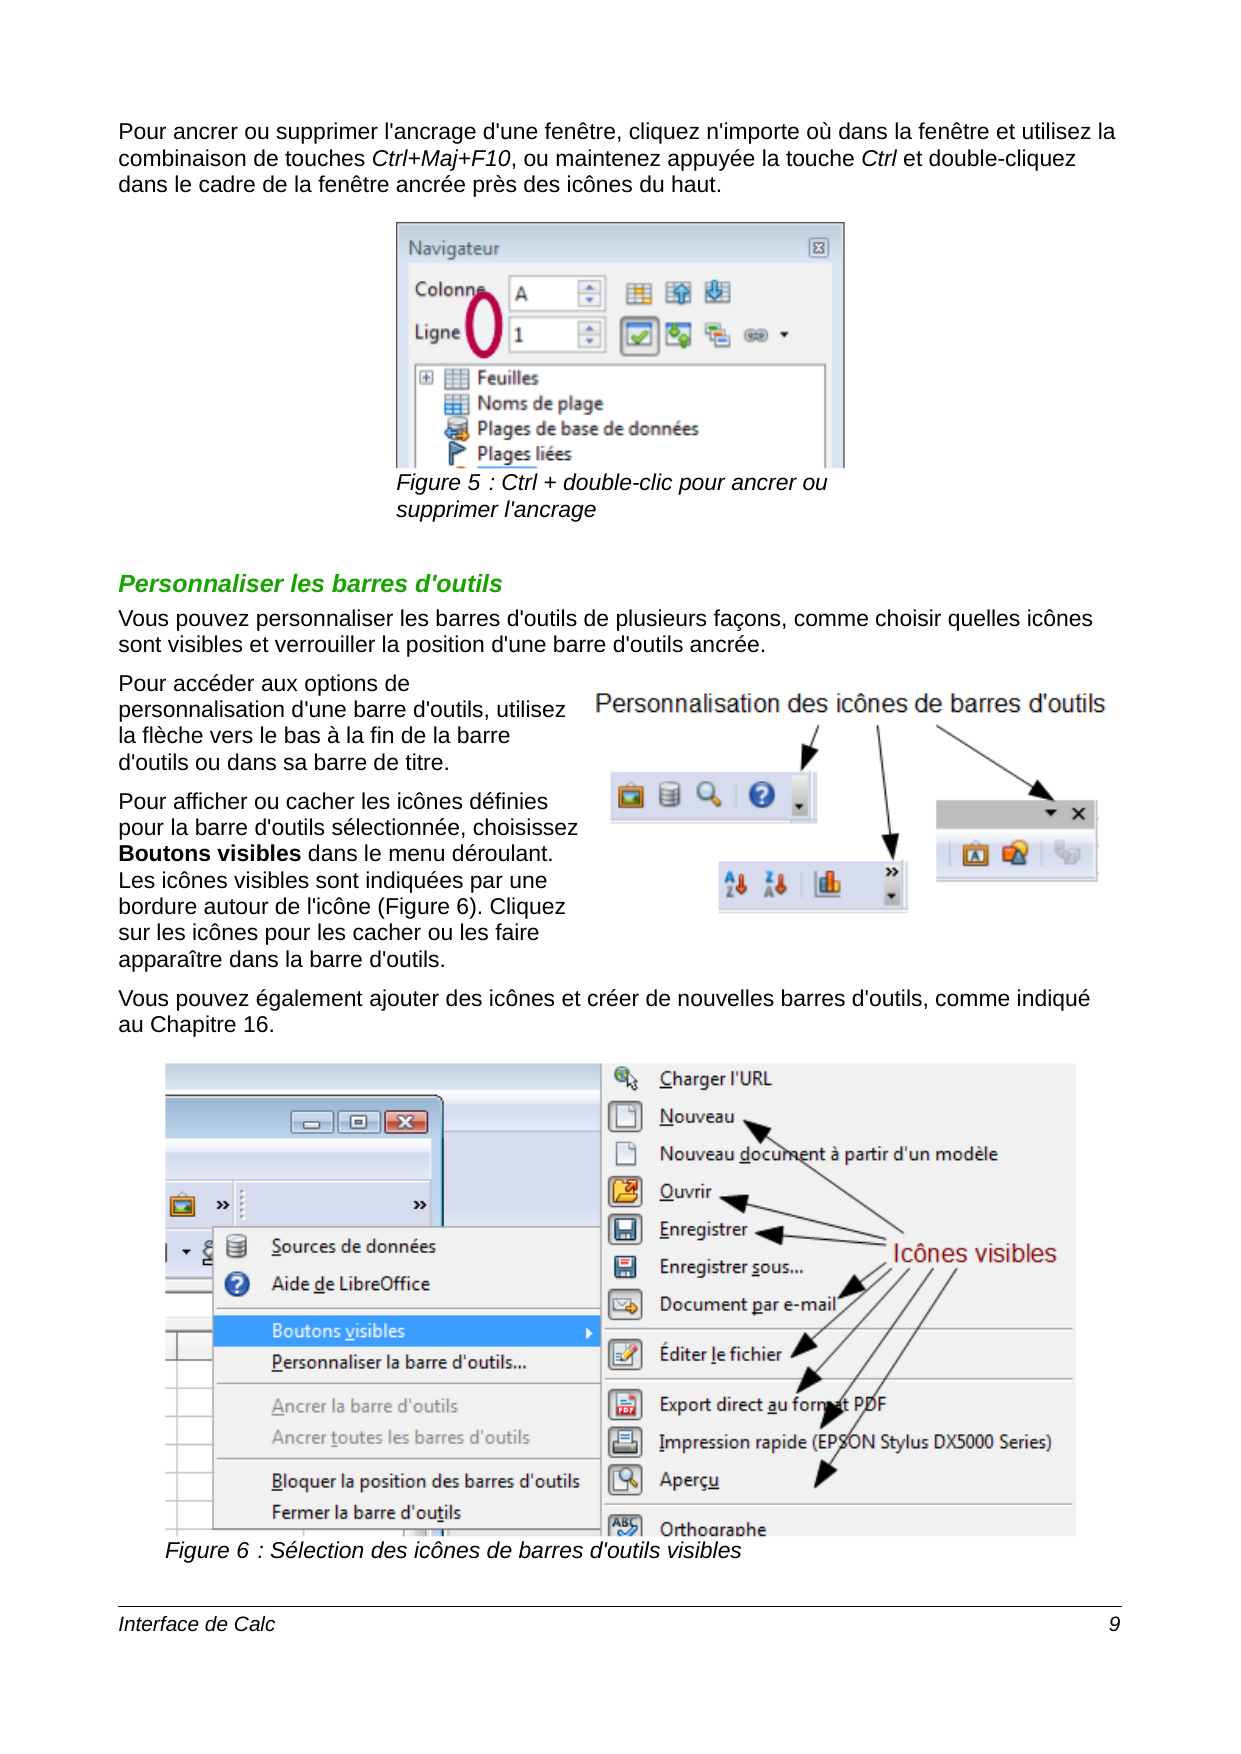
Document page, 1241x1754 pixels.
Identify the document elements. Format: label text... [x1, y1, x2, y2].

subtitle Personnaliser les barres d'outils [118, 569, 1122, 598]
text Pour ancrer ou supprimer l'ancrage d'une fenêtre, cliquez n'importe où dans la fenêtre et utilisez la combinaison de touches Ctrl+Maj+F10, ou maintenez appuyée la touche Ctrl et double-cliquez dans le cadre de la fenêtre ancrée près des icônes du haut. [118, 118, 1122, 197]
text Pour afficher ou cacher les icônes définies pour la barre d'outils sélectionnée, choisissez Boutons visibles dans le menu déroulant. Les icônes visibles sont indiquées par une bordure autour de l'icône (Figure 6). Cliquez sur les icônes pour les cacher ou les faire apparaître dans la barre d'outils. [118, 788, 1122, 972]
text Pour accéder aux options de personnalisation d'une barre d'outils, utilisez la flèche vers le bas à la fin de la barre d'outils ou dans sa barre de titre. [118, 670, 1122, 775]
text Figure 6 : Sélection des icônes de barres d'outils visibles [165, 1538, 1076, 1564]
text Figure 5 : Ctrl + double-clic pour ancrer ou supprimer l'ancrage [396, 470, 844, 522]
text Vous pouvez également ajouter des icônes et créer de nouvelles barres d'outils, comme indiqué au Chapitre 16. [118, 984, 1122, 1037]
picture [165, 1062, 1076, 1538]
picture [396, 222, 845, 470]
text Vous pouvez personnaliser les barres d'outils de plusieurs façons, comme choisir quelles icônes sont visibles et verrouiller la position d'une barre d'outils ancrée. [118, 604, 1122, 657]
picture [582, 678, 1137, 937]
